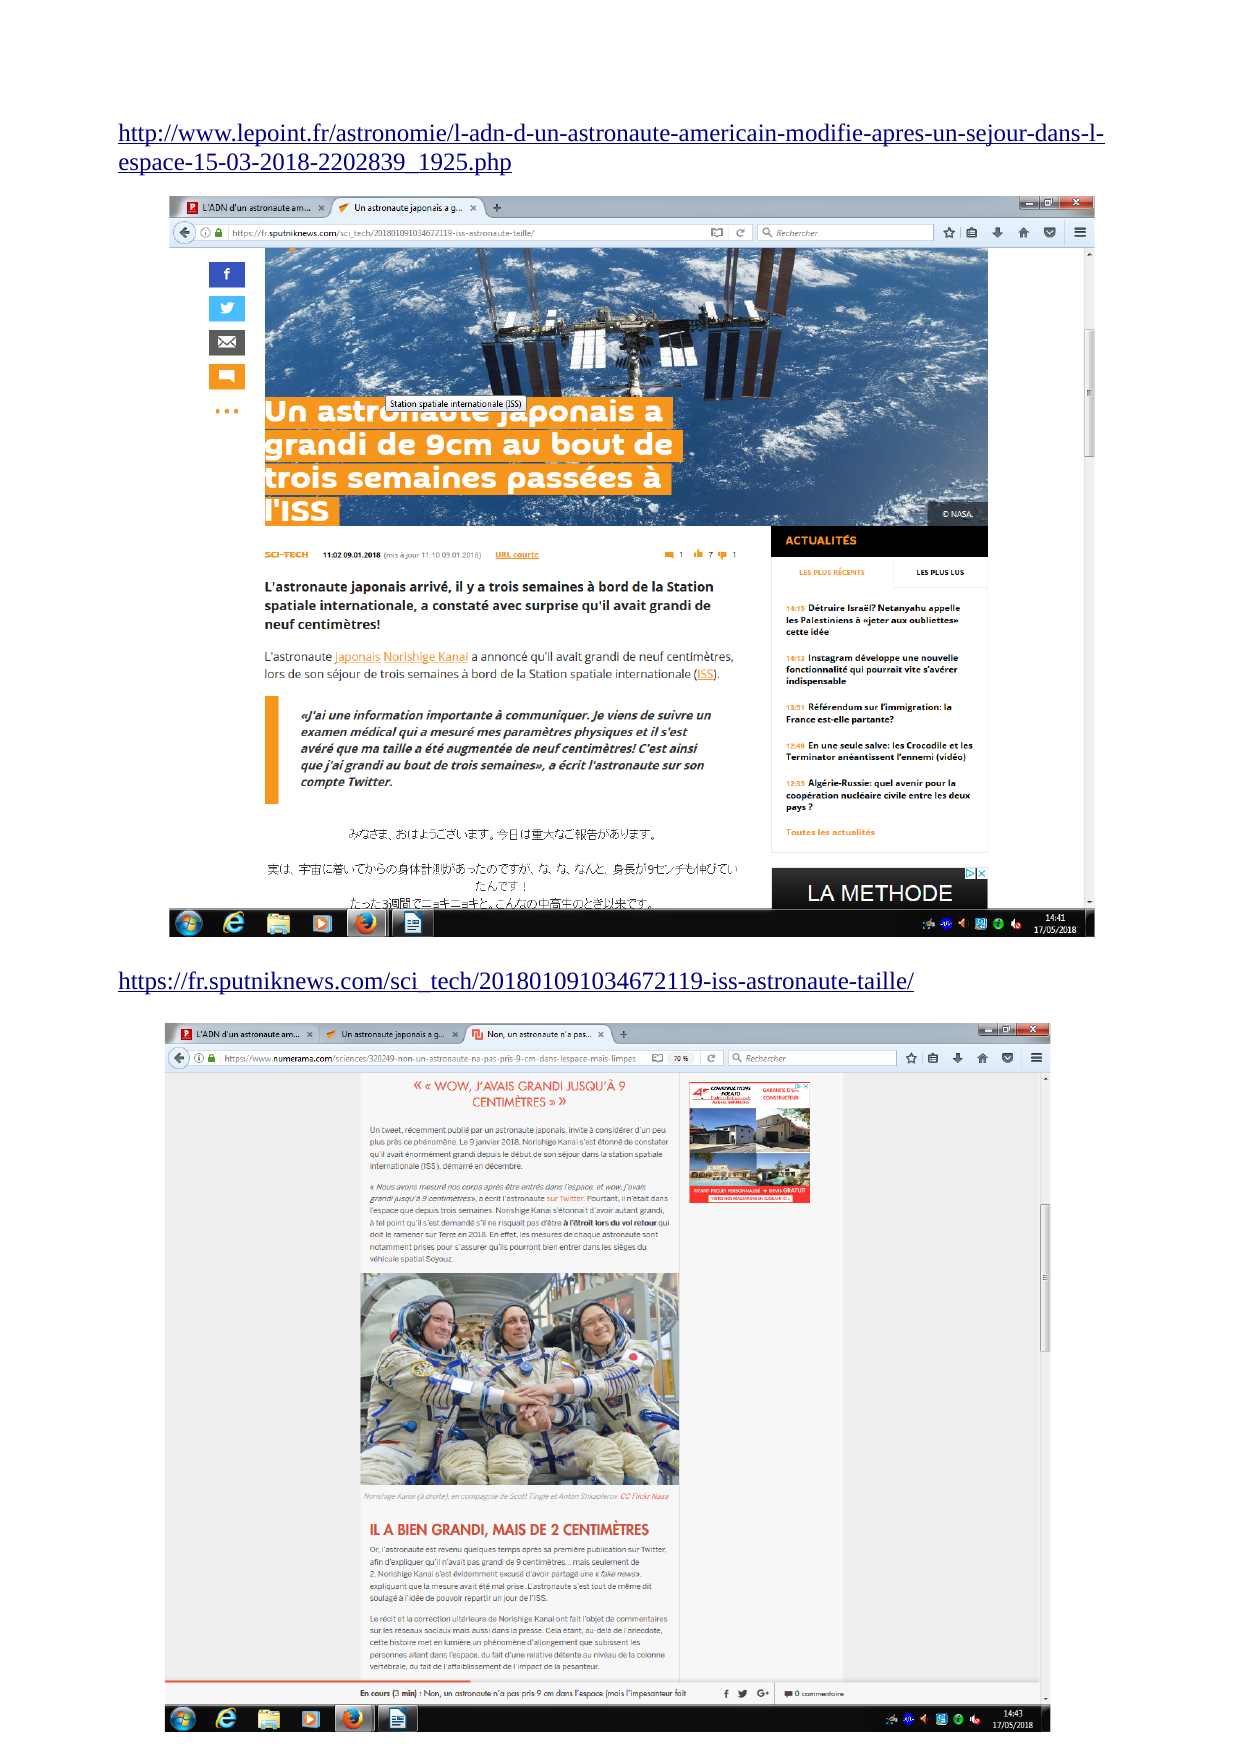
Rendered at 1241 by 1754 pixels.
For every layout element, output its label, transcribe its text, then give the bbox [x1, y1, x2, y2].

picture [164, 1023, 1051, 1732]
picture [169, 196, 1095, 937]
text http://www.lepoint.fr/astronomie/l-adn-d-un-astronaute-americain-modifie-apres-un-sejour-dans-l-espace-15-03-2018-2202839_1925.php [118, 118, 1122, 176]
text https://fr.sputniknews.com/sci_tech/201801091034672119-iss-astronaute-taille/ [118, 966, 1122, 994]
